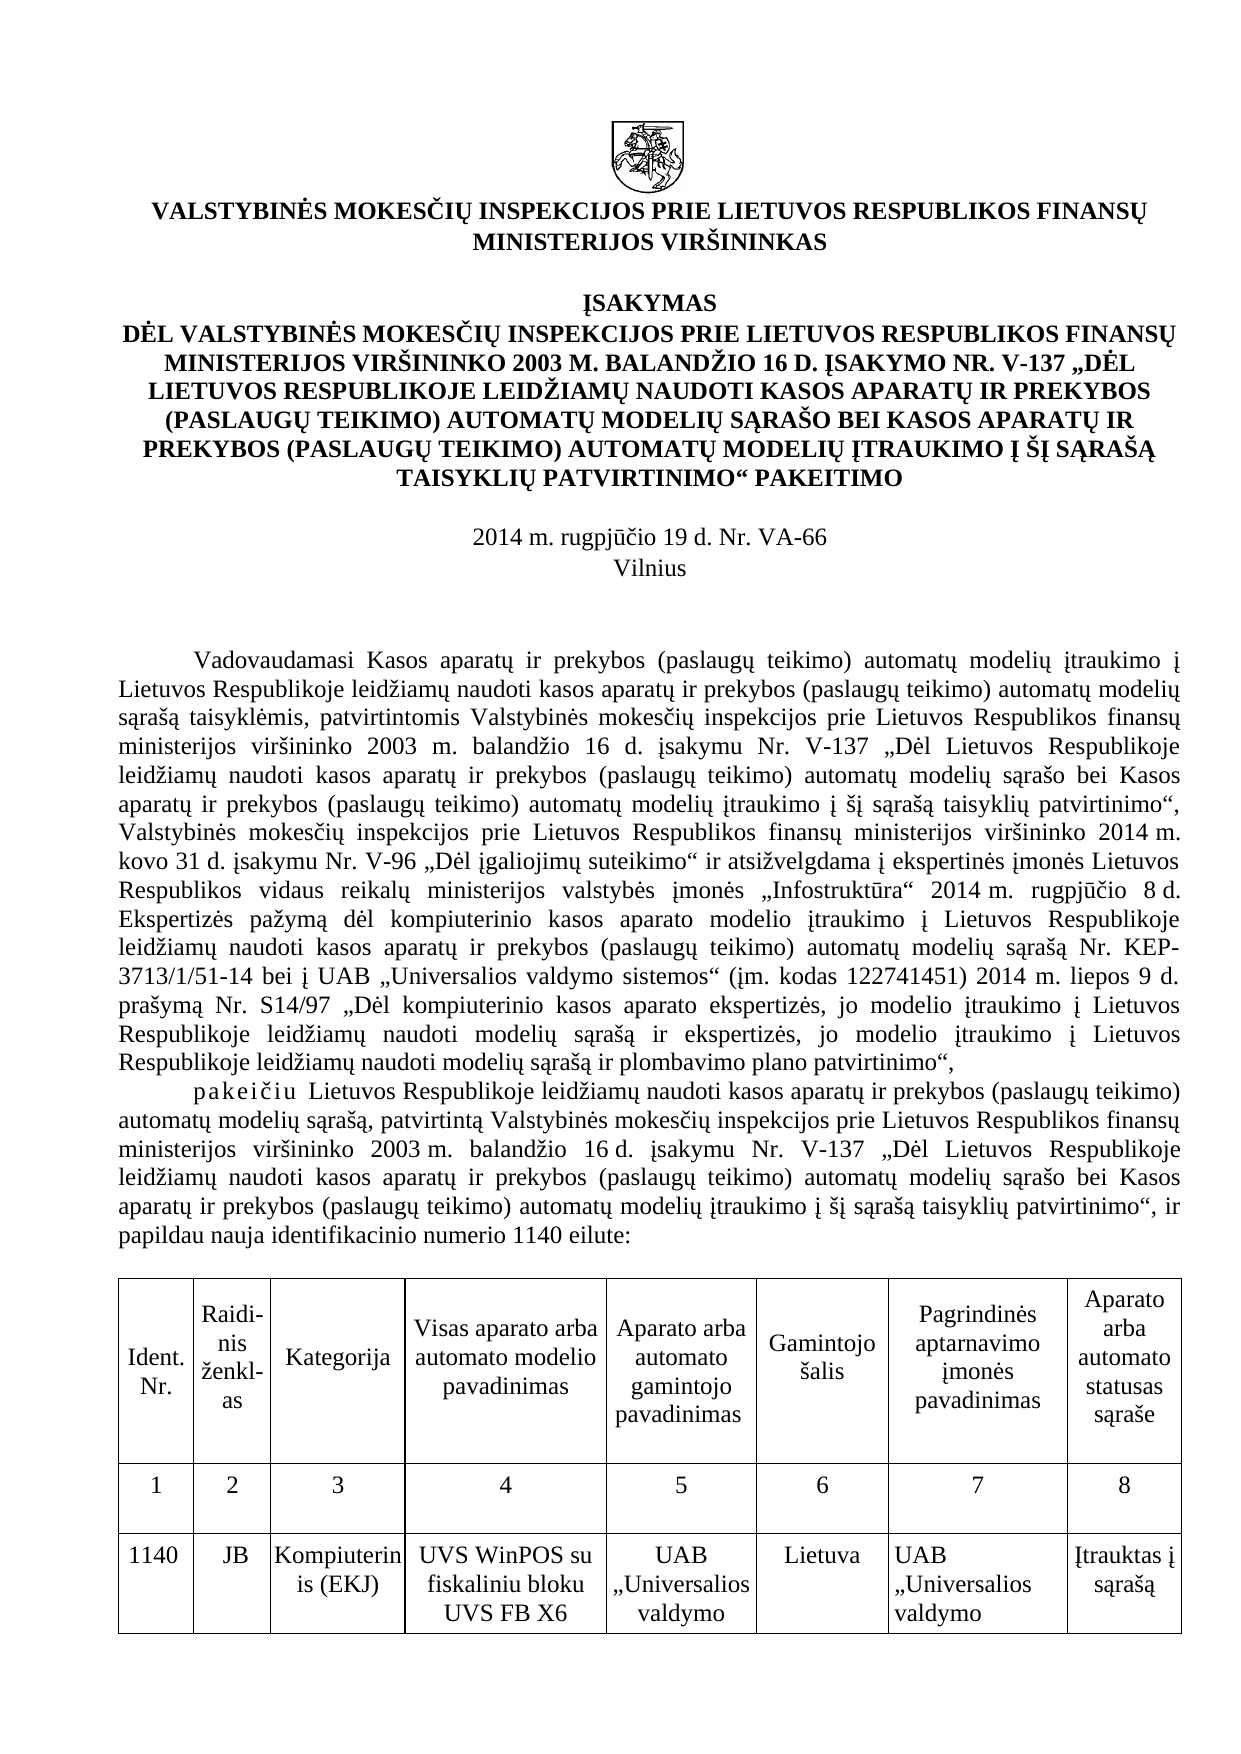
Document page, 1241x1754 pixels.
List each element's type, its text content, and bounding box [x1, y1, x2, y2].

table_cell 7 [889, 1464, 1067, 1533]
table_cell 2 [194, 1464, 270, 1533]
table_cell UAB „Universalios valdymo [607, 1534, 756, 1632]
table_header Aparato arba automato gamintojo pavadinimas [607, 1279, 756, 1463]
table_cell UAB „Universalios valdymo [889, 1534, 1067, 1632]
table_cell Įtrauktas į sąrašą [1068, 1534, 1181, 1632]
table_cell 1 [119, 1464, 193, 1533]
table_cell 6 [757, 1464, 888, 1533]
text Vadovaudamasi Kasos aparatų ir prekybos (paslaugų teikimo) automatų modelių įtraukimo į Lietuvos Respublikoje leidžiamų naudoti kasos aparatų ir prekybos (paslaugų teikimo) automatų modelių sąrašą taisyklėmis, patvirtintomis Valstybinės mokesčių inspekcijos prie Lietuvos Respublikos finansų ministerijos viršininko 2003 m. balandžio 16 d. įsakymu Nr. V-137 „Dėl Lietuvos Respublikoje leidžiamų naudoti kasos aparatų ir prekybos (paslaugų teikimo) automatų modelių sąrašo bei Kasos aparatų ir prekybos (paslaugų teikimo) automatų modelių įtraukimo į šį sąrašą taisyklių patvirtinimo“, Valstybinės mokesčių inspekcijos prie Lietuvos Respublikos finansų ministerijos viršininko 2014 m. kovo 31 d. įsakymu Nr. V-96 „Dėl įgaliojimų suteikimo“ ir atsižvelgdama į ekspertinės įmonės Lietuvos Respublikos vidaus reikalų ministerijos valstybės įmonės „Infostruktūra“ 2014 m. rugpjūčio 8 d. Ekspertizės pažymą dėl kompiuterinio kasos aparato modelio įtraukimo į Lietuvos Respublikoje leidžiamų naudoti kasos aparatų ir prekybos (paslaugų teikimo) automatų modelių sąrašą Nr. KEP-3713/1/51-14 bei į UAB „Universalios valdymo sistemos“ (įm. kodas 122741451) 2014 m. liepos 9 d. prašymą Nr. S14/97 „Dėl kompiuterinio kasos aparato ekspertizės, jo modelio įtraukimo į Lietuvos Respublikoje leidžiamų naudoti modelių sąrašą ir ekspertizės, jo modelio įtraukimo į Lietuvos Respublikoje leidžiamų naudoti modelių sąrašą ir plombavimo plano patvirtinimo“, [118, 645, 1181, 1076]
table_cell UVS WinPOS su fiskaliniu bloku UVS FB X6 [406, 1534, 606, 1632]
table_header Kategorija [271, 1279, 404, 1463]
text pakeičiu Lietuvos Respublikoje leidžiamų naudoti kasos aparatų ir prekybos (paslaugų teikimo) automatų modelių sąrašą, patvirtintą Valstybinės mokesčių inspekcijos prie Lietuvos Respublikos finansų ministerijos viršininko 2003 m. balandžio 16 d. įsakymu Nr. V-137 „Dėl Lietuvos Respublikoje leidžiamų naudoti kasos aparatų ir prekybos (paslaugų teikimo) automatų modelių sąrašo bei Kasos aparatų ir prekybos (paslaugų teikimo) automatų modelių įtraukimo į šį sąrašą taisyklių patvirtinimo“, ir papildau nauja identifikacinio numerio 1140 eilute: [118, 1076, 1181, 1249]
table_header Pagrindinės aptarnavimo įmonės pavadinimas [889, 1279, 1067, 1463]
table_header Visas aparato arba automato modelio pavadinimas [406, 1279, 606, 1463]
table_header Aparato arba automato statusas sąraše [1068, 1279, 1181, 1463]
text 2014 m. rugpjūčio 19 d. Nr. VA-66 [118, 522, 1181, 551]
table_cell 4 [406, 1464, 606, 1533]
table_header Ident. Nr. [119, 1279, 193, 1463]
table_cell Lietuva [757, 1534, 888, 1632]
text VALSTYBINĖS MOKESČIŲ INSPEKCIJOS PRIE LIETUVOS RESPUBLIKOS FINANSŲ MINISTERIJOS VIRŠININKAS [118, 196, 1181, 255]
text DĖL VALSTYBINĖS MOKESČIŲ INSPEKCIJOS PRIE LIETUVOS RESPUBLIKOS FINANSŲ MINISTERIJOS VIRŠININKO 2003 M. BALANDŽIO 16 D. ĮSAKYMO NR. V-137 „DĖL LIETUVOS RESPUBLIKOJE LEIDŽIAMŲ NAUDOTI KASOS APARATŲ IR PREKYBOS (PASLAUGŲ TEIKIMO) AUTOMATŲ MODELIŲ SĄRAŠO BEI KASOS APARATŲ IR PREKYBOS (PASLAUGŲ TEIKIMO) AUTOMATŲ MODELIŲ ĮTRAUKIMO Į ŠĮ SĄRAŠĄ TAISYKLIŲ PATVIRTINIMO“ PAKEITIMO [118, 319, 1181, 491]
table_cell 3 [271, 1464, 404, 1533]
table_cell Kompiuterinis (EKJ) [271, 1534, 404, 1632]
table_cell 1140 [119, 1534, 193, 1632]
table_cell 5 [607, 1464, 756, 1533]
table_header Raidi-nis ženkl-as [194, 1279, 270, 1463]
table_cell 8 [1068, 1464, 1181, 1533]
text ĮSAKYMAS [118, 288, 1181, 317]
table_cell JB [194, 1534, 270, 1632]
table_header Gamintojo šalis [757, 1279, 888, 1463]
text Vilnius [118, 553, 1181, 582]
